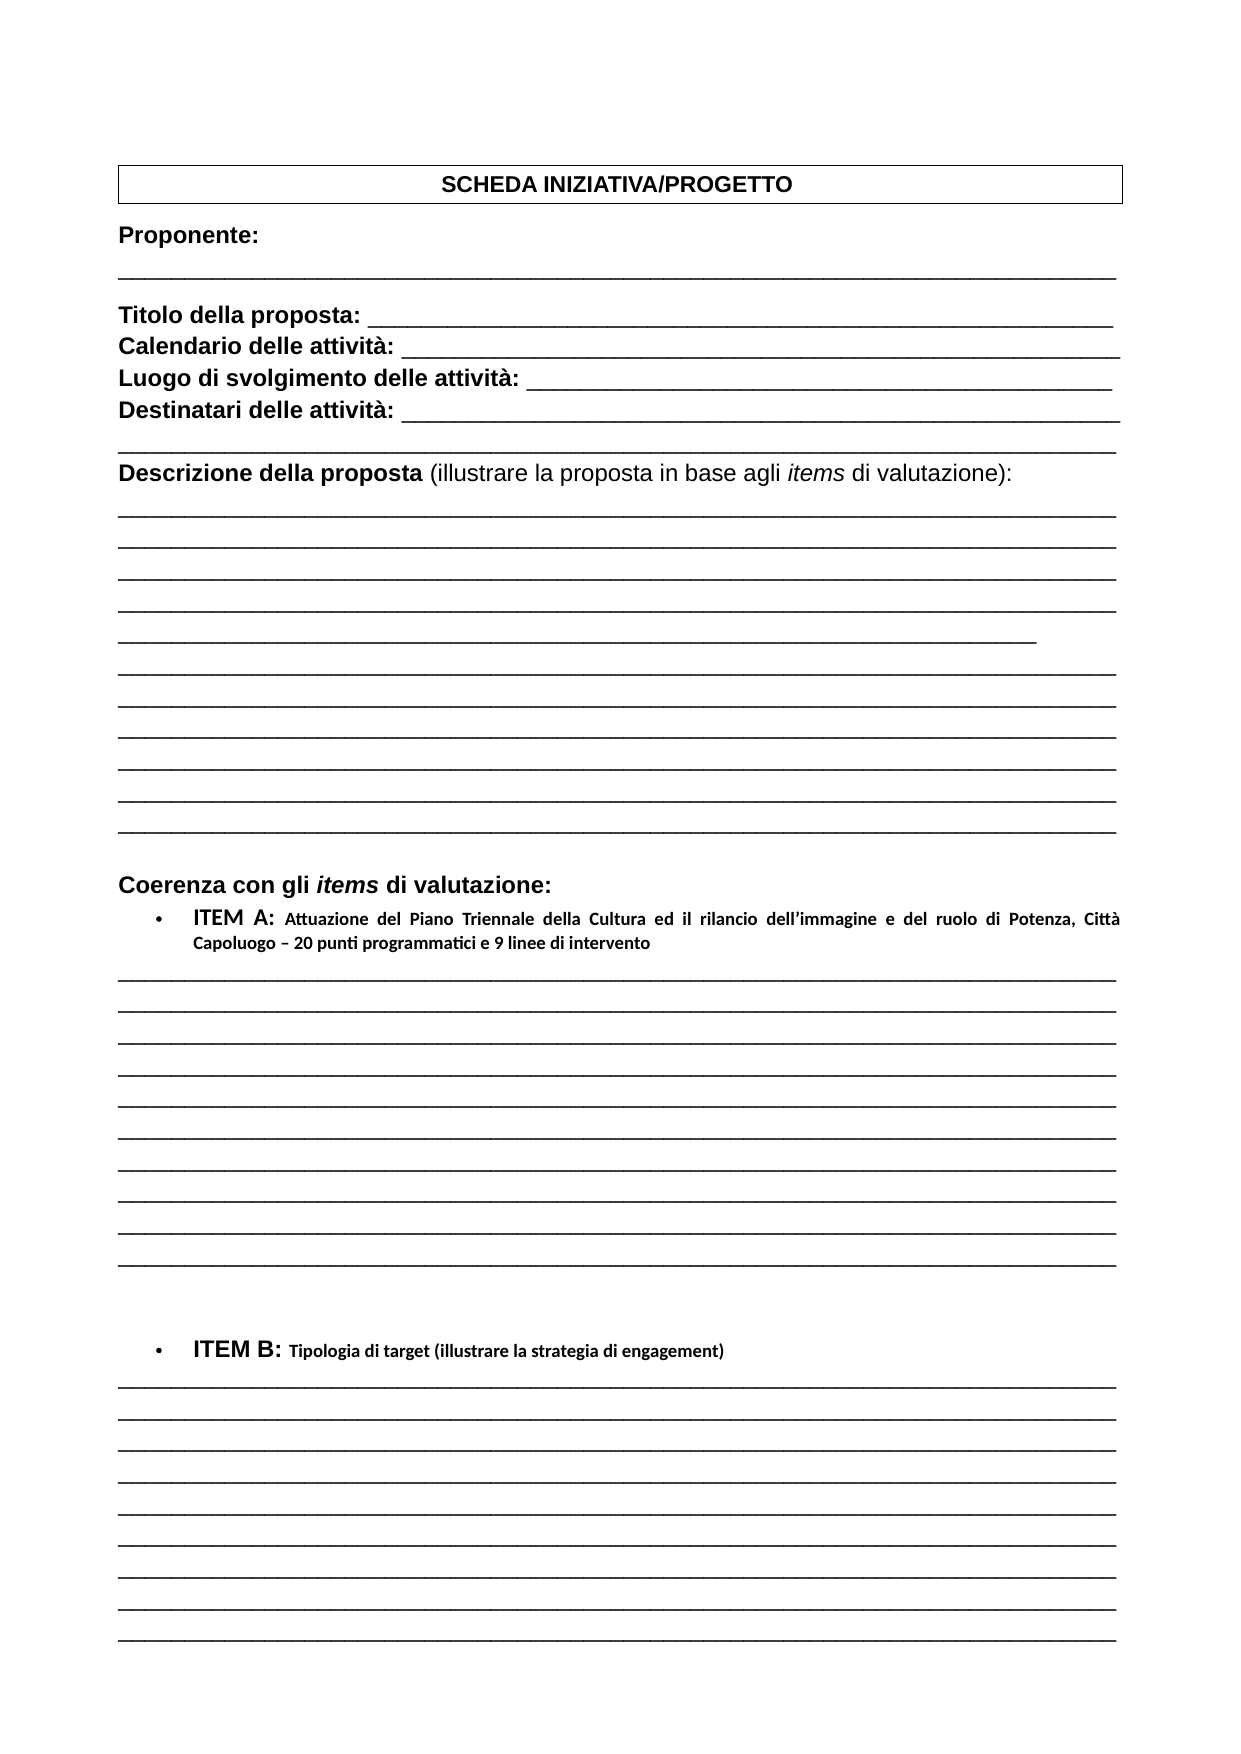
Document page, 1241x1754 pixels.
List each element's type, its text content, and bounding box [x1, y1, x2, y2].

text Titolo della proposta: ________________________________________________________ [118, 301, 1122, 328]
text __________________________________________________________________________________________________________________________________________________________________________________________________________________________________________________________________________________________________________________________________________________________________________________________________________________________________________________________________ [118, 649, 1122, 835]
text ______________________________________________________________________________________________________________________________________________________ [118, 1176, 1122, 1235]
text ______________________________________________________________________________________________________________________________________________________ [118, 1584, 1122, 1643]
text ___________________________________________________________________________ [118, 1239, 1122, 1267]
text Coerenza con gli items di valutazione: [118, 871, 1122, 898]
list ITEM A: Attuazione del Piano Triennale della Cultura ed il rilancio dell’immagine e del ruolo di Potenza, Città Capoluogo – 20 punti programmatici e 9 linee di intervento [156, 902, 1122, 954]
text ______________________________________________________________________________________________________________________________________________________ [118, 1425, 1122, 1485]
text ______________________________________________________________________________________________________________________________________________________ [118, 1113, 1122, 1172]
text ________________________________________________________________________________________________________________________________________________ [118, 586, 1122, 645]
list ITEM B: Tipologia di target (illustrare la strategia di engagement) [156, 1334, 1122, 1362]
text Descrizione della proposta (illustrare la proposta in base agli items di valutazione): [118, 459, 1122, 487]
text ___________________________________________________________________________ [118, 1489, 1122, 1516]
text _________________________________________________________________________________________________________________________________________________________________________________________________________________________________ [118, 491, 1122, 582]
text ______________________________________________________________________________________________________________________________________________________ [118, 954, 1122, 1014]
text Calendario delle attività: ______________________________________________________ [118, 332, 1122, 360]
text ______________________________________________________________________________________________________________________________________________________ [118, 1362, 1122, 1421]
text Destinatari delle attività: ______________________________________________________ ___________________________________________________________________________ [118, 396, 1122, 455]
text Luogo di svolgimento delle attività: ____________________________________________ [118, 364, 1122, 392]
text ___________________________________________________________________________ [118, 1081, 1122, 1109]
text Proponente: [118, 221, 1122, 248]
text ______________________________________________________________________________________________________________________________________________________ [118, 1018, 1122, 1077]
text ______________________________________________________________________________________________________________________________________________________ [118, 1520, 1122, 1580]
text ___________________________________________________________________________ [118, 252, 1122, 280]
table_header SCHEDA INIZIATIVA/PROGETTO [119, 166, 1122, 203]
